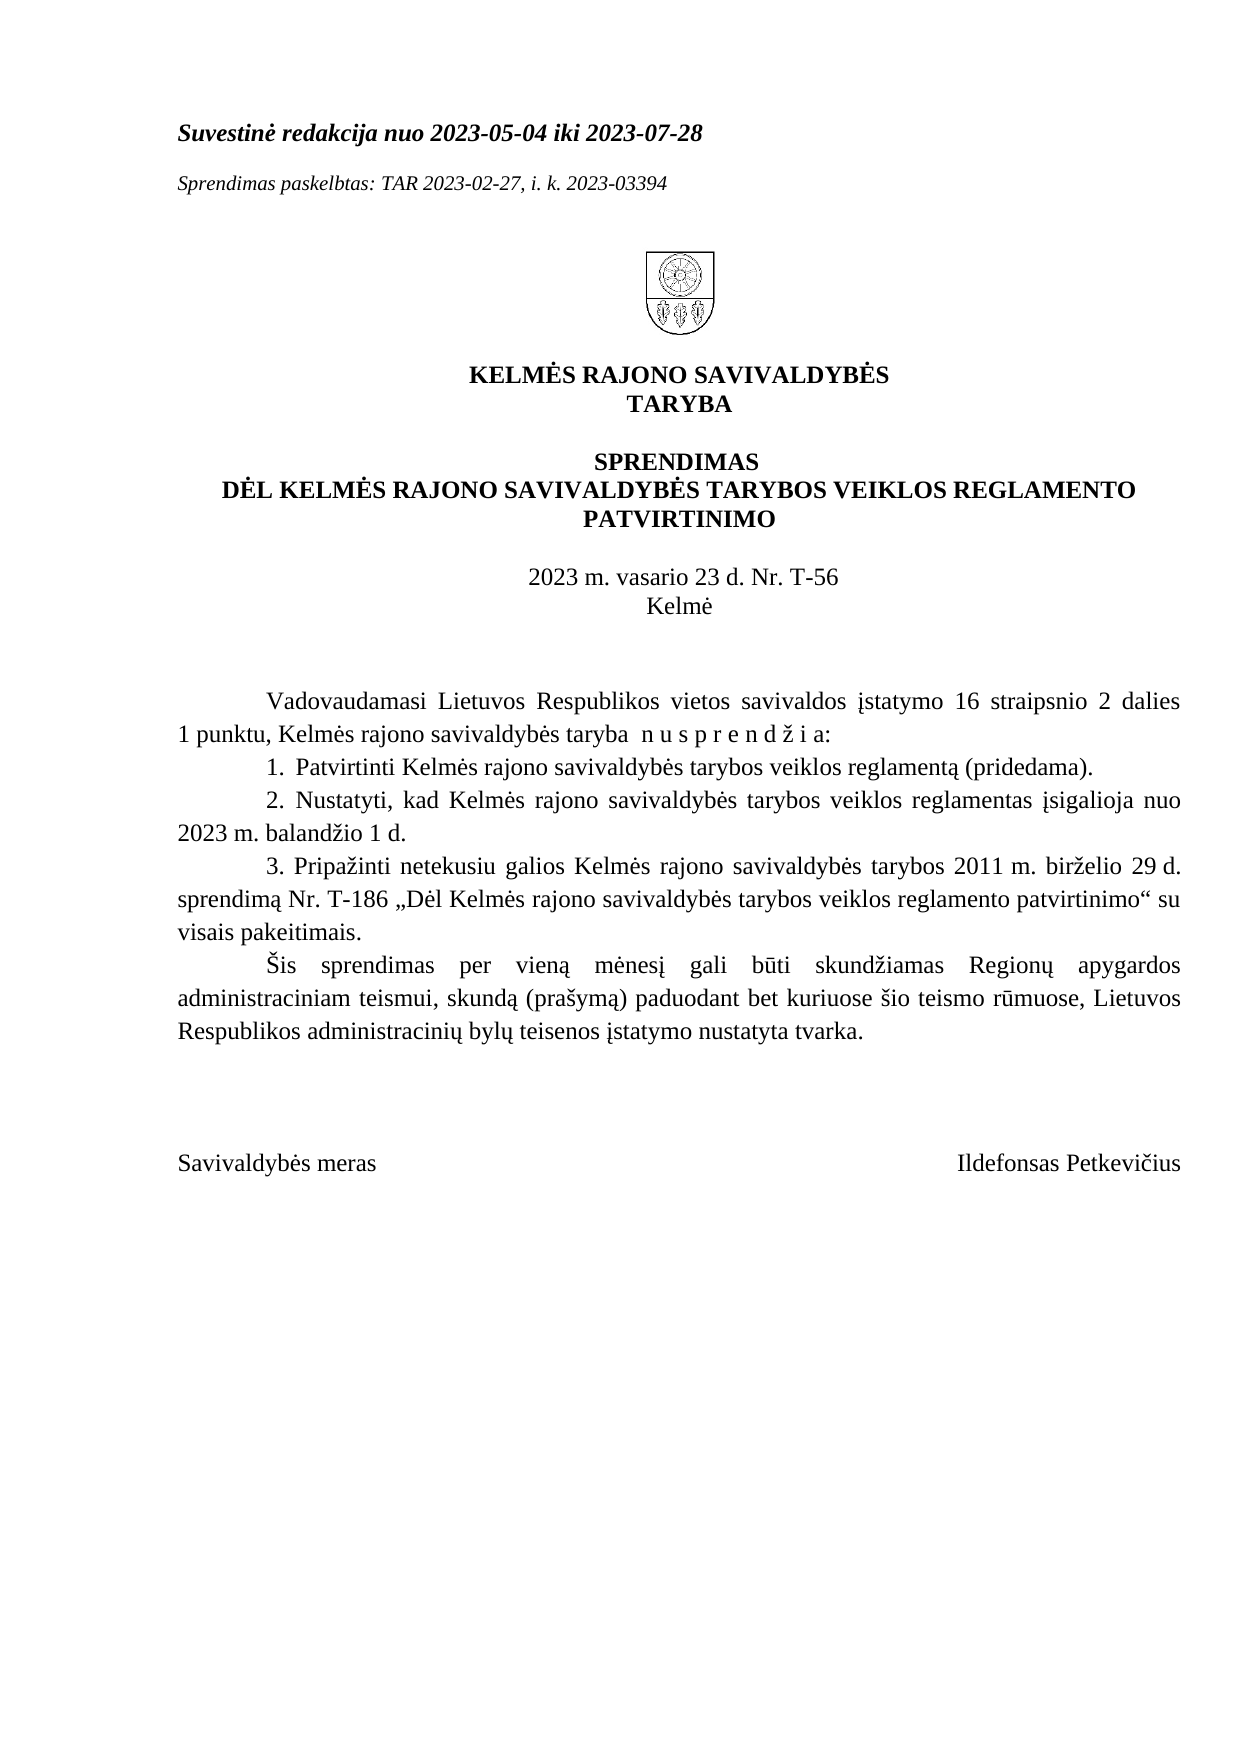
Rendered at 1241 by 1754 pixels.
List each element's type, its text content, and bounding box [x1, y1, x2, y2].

text Kelmė [177, 591, 1181, 620]
text Sprendimas paskelbtas: TAR 2023-02-27, i. k. 2023-03394 [177, 171, 1181, 195]
text Suvestinė redakcija nuo 2023-05-04 iki 2023-07-28 [177, 118, 1181, 147]
text 3. Pripažinti netekusiu galios Kelmės rajono savivaldybės tarybos 2011 m. birželio 29 d. sprendimą Nr. T-186 „Dėl Kelmės rajono savivaldybės tarybos veiklos reglamento patvirtinimo“ su visais pakeitimais. [177, 851, 1181, 946]
text TARYBA [177, 389, 1181, 418]
text Vadovaudamasi Lietuvos Respublikos vietos savivaldos įstatymo 16 straipsnio 2 dalies 1 punktu, Kelmės rajono savivaldybės taryba nusprendžia: [177, 686, 1181, 748]
text DĖL KELMĖS RAJONO SAVIVALDYBĖS TARYBOS VEIKLOS REGLAMENTO PATVIRTINIMO [177, 475, 1181, 533]
text Šis sprendimas per vieną mėnesį gali būti skundžiamas Regionų apygardos administraciniam teismui, skundą (prašymą) paduodant bet kuriuose šio teismo rūmuose, Lietuvos Respublikos administracinių bylų teisenos įstatymo nustatyta tvarka. [177, 950, 1181, 1045]
text 1. Patvirtinti Kelmės rajono savivaldybės tarybos veiklos reglamentą (pridedama). [177, 752, 1181, 781]
text SPRENDIMAS [177, 447, 1176, 475]
text KELMĖS RAJONO SAVIVALDYBĖS [177, 360, 1181, 389]
text Savivaldybės meras Ildefonsas Petkevičius [177, 1148, 1181, 1177]
text 2023 m. vasario 23 d. Nr. T-56 [185, 562, 1181, 591]
text 2. Nustatyti, kad Kelmės rajono savivaldybės tarybos veiklos reglamentas įsigalioja nuo 2023 m. balandžio 1 d. [177, 785, 1181, 847]
